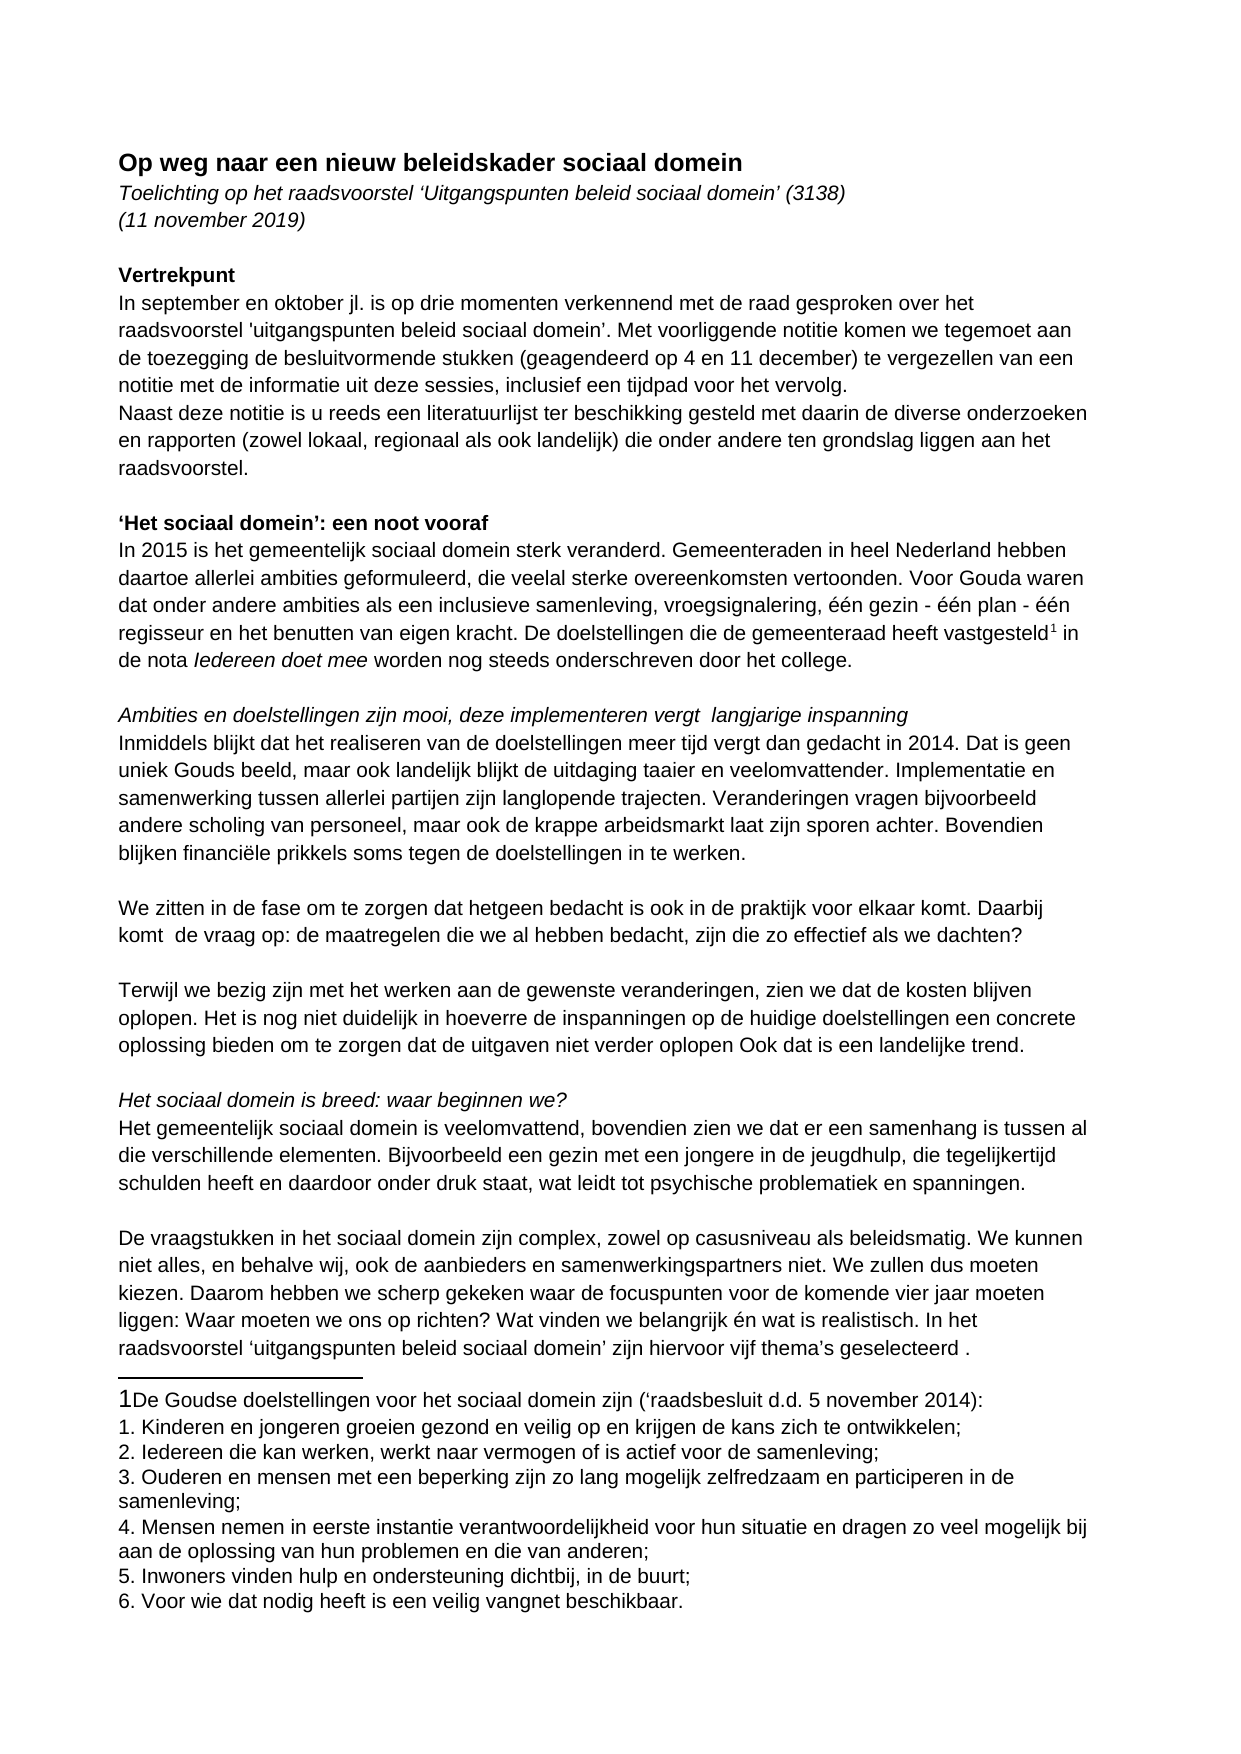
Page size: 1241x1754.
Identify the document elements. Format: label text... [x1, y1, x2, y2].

text 4. Mensen nemen in eerste instantie verantwoordelijkheid voor hun situatie en dragen zo veel mogelijk bij aan de oplossing van hun problemen en die van anderen; [118, 1514, 1093, 1562]
text We zitten in de fase om te zorgen dat hetgeen bedacht is ook in de praktijk voor elkaar komt. Daarbij komt de vraag op: de maatregelen die we al hebben bedacht, zijn die zo effectief als we dachten? [118, 896, 1093, 947]
text Op weg naar een nieuw beleidskader sociaal domein [118, 148, 1093, 176]
text (11 november 2019) [118, 208, 1093, 232]
text 2. Iedereen die kan werken, werkt naar vermogen of is actief voor de samenleving; [118, 1440, 1093, 1464]
text 3. Ouderen en mensen met een beperking zijn zo lang mogelijk zelfredzaam en participeren in de samenleving; [118, 1465, 1093, 1513]
text Terwijl we bezig zijn met het werken aan de gewenste veranderingen, zien we dat de kosten blijven oplopen. Het is nog niet duidelijk in hoeverre de inspanningen op de huidige doelstellingen een concrete oplossing bieden om te zorgen dat de uitgaven niet verder oplopen Ook dat is een landelijke trend. [118, 978, 1093, 1057]
text Ambities en doelstellingen zijn mooi, deze implementeren vergt langjarige inspanning [118, 703, 1093, 727]
text 6. Voor wie dat nodig heeft is een veilig vangnet beschikbaar. [118, 1589, 1093, 1613]
text Vertrekpunt [118, 263, 1093, 287]
text In 2015 is het gemeentelijk sociaal domein sterk veranderd. Gemeenteraden in heel Nederland hebben daartoe allerlei ambities geformuleerd, die veelal sterke overeenkomsten vertoonden. Voor Gouda waren dat onder andere ambities als een inclusieve samenleving, vroegsignalering, één gezin - één plan - één regisseur en het benutten van eigen kracht. De doelstellingen die de gemeenteraad heeft vastgesteld in de nota Iedereen doet mee worden nog steeds onderschreven door het college. [118, 538, 1093, 672]
text De vraagstukken in het sociaal domein zijn complex, zowel op casusniveau als beleidsmatig. We kunnen niet alles, en behalve wij, ook de aanbieders en samenwerkingspartners niet. We zullen dus moeten kiezen. Daarom hebben we scherp gekeken waar de focuspunten voor de komende vier jaar moeten liggen: Waar moeten we ons op richten? Wat vinden we belangrijk én wat is realistisch. In het raadsvoorstel ‘uitgangspunten beleid sociaal domein’ zijn hiervoor vijf thema’s geselecteerd . [118, 1226, 1093, 1359]
text 1. Kinderen en jongeren groeien gezond en veilig op en krijgen de kans zich te ontwikkelen; [118, 1414, 1093, 1438]
text Het sociaal domein is breed: waar beginnen we? [118, 1088, 1093, 1112]
text Naast deze notitie is u reeds een literatuurlijst ter beschikking gesteld met daarin de diverse onderzoeken en rapporten (zowel lokaal, regionaal als ook landelijk) die onder andere ten grondslag liggen aan het raadsvoorstel. [118, 401, 1093, 479]
text In september en oktober jl. is op drie momenten verkennend met de raad gesproken over het raadsvoorstel 'uitgangspunten beleid sociaal domein’. Met voorliggende notitie komen we tegemoet aan de toezegging de besluitvormende stukken (geagendeerd op 4 en 11 december) te vergezellen van een notitie met de informatie uit deze sessies, inclusief een tijdpad voor het vervolg. [118, 291, 1093, 397]
text 5. Inwoners vinden hulp en ondersteuning dichtbij, in de buurt; [118, 1564, 1093, 1588]
text Toelichting op het raadsvoorstel ‘Uitgangspunten beleid sociaal domein’ (3138) [118, 181, 1093, 204]
text Inmiddels blijkt dat het realiseren van de doelstellingen meer tijd vergt dan gedacht in 2014. Dat is geen uniek Gouds beeld, maar ook landelijk blijkt de uitdaging taaier en veelomvattender. Implementatie en samenwerking tussen allerlei partijen zijn langlopende trajecten. Veranderingen vragen bijvoorbeeld andere scholing van personeel, maar ook de krappe arbeidsmarkt laat zijn sporen achter. Bovendien blijken financiële prikkels soms tegen de doelstellingen in te werken. [118, 731, 1093, 864]
text ‘Het sociaal domein’: een noot vooraf [118, 511, 1093, 534]
text Het gemeentelijk sociaal domein is veelomvattend, bovendien zien we dat er een samenhang is tussen al die verschillende elementen. Bijvoorbeeld een gezin met een jongere in de jeugdhulp, die tegelijkertijd schulden heeft en daardoor onder druk staat, wat leidt tot psychische problematiek en spanningen. [118, 1116, 1093, 1194]
text De Goudse doelstellingen voor het sociaal domein zijn (‘raadsbesluit d.d. 5 november 2014): [118, 1384, 1093, 1413]
